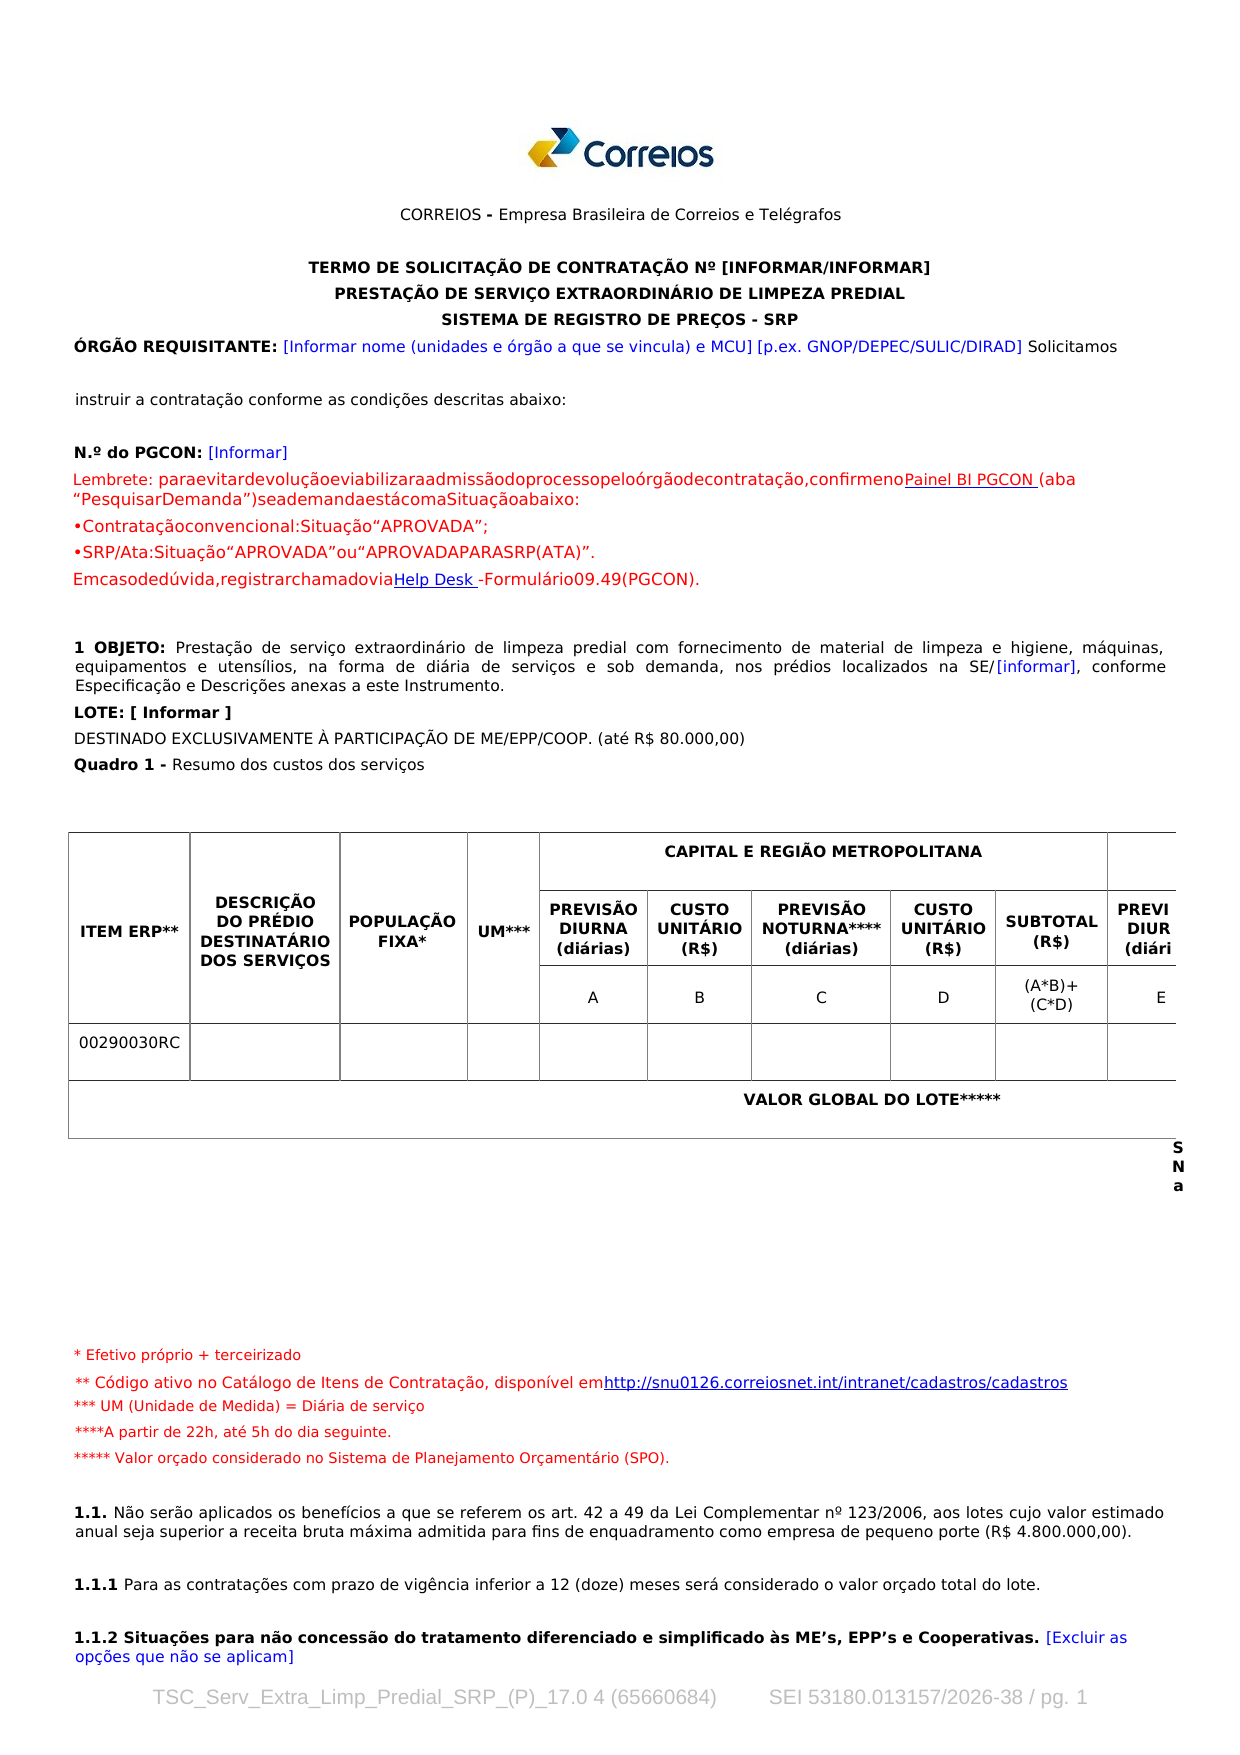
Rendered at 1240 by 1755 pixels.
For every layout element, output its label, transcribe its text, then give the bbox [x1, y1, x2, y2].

table_cell E [1108, 966, 1176, 1022]
table_header UM*** [468, 833, 539, 1022]
table_cell [1107, 1081, 1176, 1138]
text Emcasodedúvida,registrarchamadoviaHelp Desk -Formulário09.49(PGCON). [72, 570, 1187, 589]
table_cell A [540, 966, 647, 1022]
table_header CAPITAL E REGIÃO METROPOLITANA [647, 833, 996, 889]
table_cell 00290030RC [69, 1024, 189, 1080]
text N.º do PGCON: [Informar] [74, 444, 1187, 462]
text LOTE: [ Informar ] [74, 704, 1187, 722]
text •Contrataçãoconvencional:Situação“APROVADA”; [72, 517, 1187, 536]
table_header [996, 833, 1107, 889]
table_cell [340, 1081, 467, 1138]
table_cell [996, 1024, 1107, 1080]
text SISTEMA DE REGISTRO DE PREÇOS - SRP [69, 311, 1171, 329]
table_cell (A*B)+ (C*D) [996, 966, 1107, 1022]
table_header DESCRIÇÃO DO PRÉDIO DESTINATÁRIO DOS SERVIÇOS [191, 833, 339, 1022]
text ***** Valor orçado considerado no Sistema de Planejamento Orçamentário (SPO). [74, 1450, 1187, 1467]
text 1.1.2 Situações para não concessão do tratamento diferenciado e simplificado às ME’s, EPP’s e Cooperativas. [Excluir as opções que não se aplicam] [74, 1629, 1187, 1666]
table_cell D [891, 966, 995, 1022]
text DESTINADO EXCLUSIVAMENTE À PARTICIPAÇÃO DE ME/EPP/COOP. (até R$ 80.000,00) [74, 730, 1166, 748]
text Lembrete: paraevitardevoluçãoeviabilizaraadmissãodoprocessopeloórgãodecontratação,confirmenoPainel BI PGCON (aba “PesquisarDemanda”)seademandaestácomaSituaçãoabaixo: [72, 470, 1187, 509]
table_cell [540, 1024, 647, 1080]
table_cell SUBTOTAL (R$) [996, 891, 1107, 965]
text 1.1.1 Para as contratações com prazo de vigência inferior a 12 (doze) meses será considerado o valor orçado total do lote. [74, 1576, 1166, 1594]
table_cell CUSTO UNITÁRIO (R$) [891, 891, 995, 965]
text S N a [1168, 1139, 1187, 1195]
text ÓRGÃO REQUISITANTE: [Informar nome (unidades e órgão a que se vincula) e MCU] [p.ex. GNOP/DEPEC/SULIC/DIRAD] Solicitamos instruir a contratação conforme as condições descritas abaixo: [74, 338, 1118, 409]
table_header [1108, 833, 1176, 889]
table_cell [648, 1024, 751, 1080]
table_cell [69, 1081, 190, 1138]
text * Efetivo próprio + terceirizado [74, 1346, 1187, 1363]
table_cell [468, 1081, 539, 1138]
table_header ITEM ERP** [69, 833, 189, 1022]
text •SRP/Ata:Situação“APROVADA”ou“APROVADAPARASRP(ATA)”. [72, 543, 1187, 563]
table_cell B [648, 966, 751, 1022]
table_cell [190, 1081, 340, 1138]
table_cell PREVI DIUR (diári [1108, 891, 1176, 965]
table_cell [891, 1024, 995, 1080]
table_cell PREVISÃO NOTURNA**** (diárias) [752, 891, 890, 965]
table_cell VALOR GLOBAL DO LOTE**** [647, 1081, 996, 1138]
table_cell CUSTO UNITÁRIO (R$) [648, 891, 751, 965]
text 1 OBJETO: Prestação de serviço extraordinário de limpeza predial com fornecimento de material de limpeza e higiene, máquinas, equipamentos e utensílios, na forma de diária de serviços e sob demanda, nos prédios localizados na SE/[informar], conforme Especificação e Descrições anexas a este Instrumento. [74, 639, 1166, 696]
table_cell PREVISÃO DIURNA (diárias) [540, 891, 647, 965]
text *** UM (Unidade de Medida) = Diária de serviço ****A partir de 22h, até 5h do dia seguinte. [74, 1398, 451, 1441]
table_cell * [996, 1081, 1107, 1138]
table_header POPULAÇÃO FIXA* [341, 833, 467, 1022]
text PRESTAÇÃO DE SERVIÇO EXTRAORDINÁRIO DE LIMPEZA PREDIAL [69, 285, 1171, 303]
text CORREIOS - Empresa Brasileira de Correios e Telégrafos [69, 206, 1172, 224]
table_cell [191, 1024, 339, 1080]
table_cell [539, 1081, 647, 1138]
text ** Código ativo no Catálogo de Itens de Contratação, disponível emhttp://snu0126.correiosnet.int/intranet/cadastros/cadastros [75, 1373, 1187, 1392]
table_cell [752, 1024, 890, 1080]
table_header [540, 833, 647, 889]
text TERMO DE SOLICITAÇÃO DE CONTRATAÇÃO Nº [INFORMAR/INFORMAR] [69, 258, 1170, 277]
text Quadro 1 - Resumo dos custos dos serviços [74, 756, 1166, 774]
table_cell [1108, 1024, 1176, 1080]
table_cell C [752, 966, 890, 1022]
text 1.1. Não serão aplicados os benefícios a que se referem os art. 42 a 49 da Lei Complementar nº 123/2006, aos lotes cujo valor estimado anual seja superior a receita bruta máxima admitida para fins de enquadramento como empresa de pequeno porte (R$ 4.800.000,00). [74, 1503, 1166, 1541]
table_cell [468, 1024, 539, 1080]
table_cell [341, 1024, 467, 1080]
